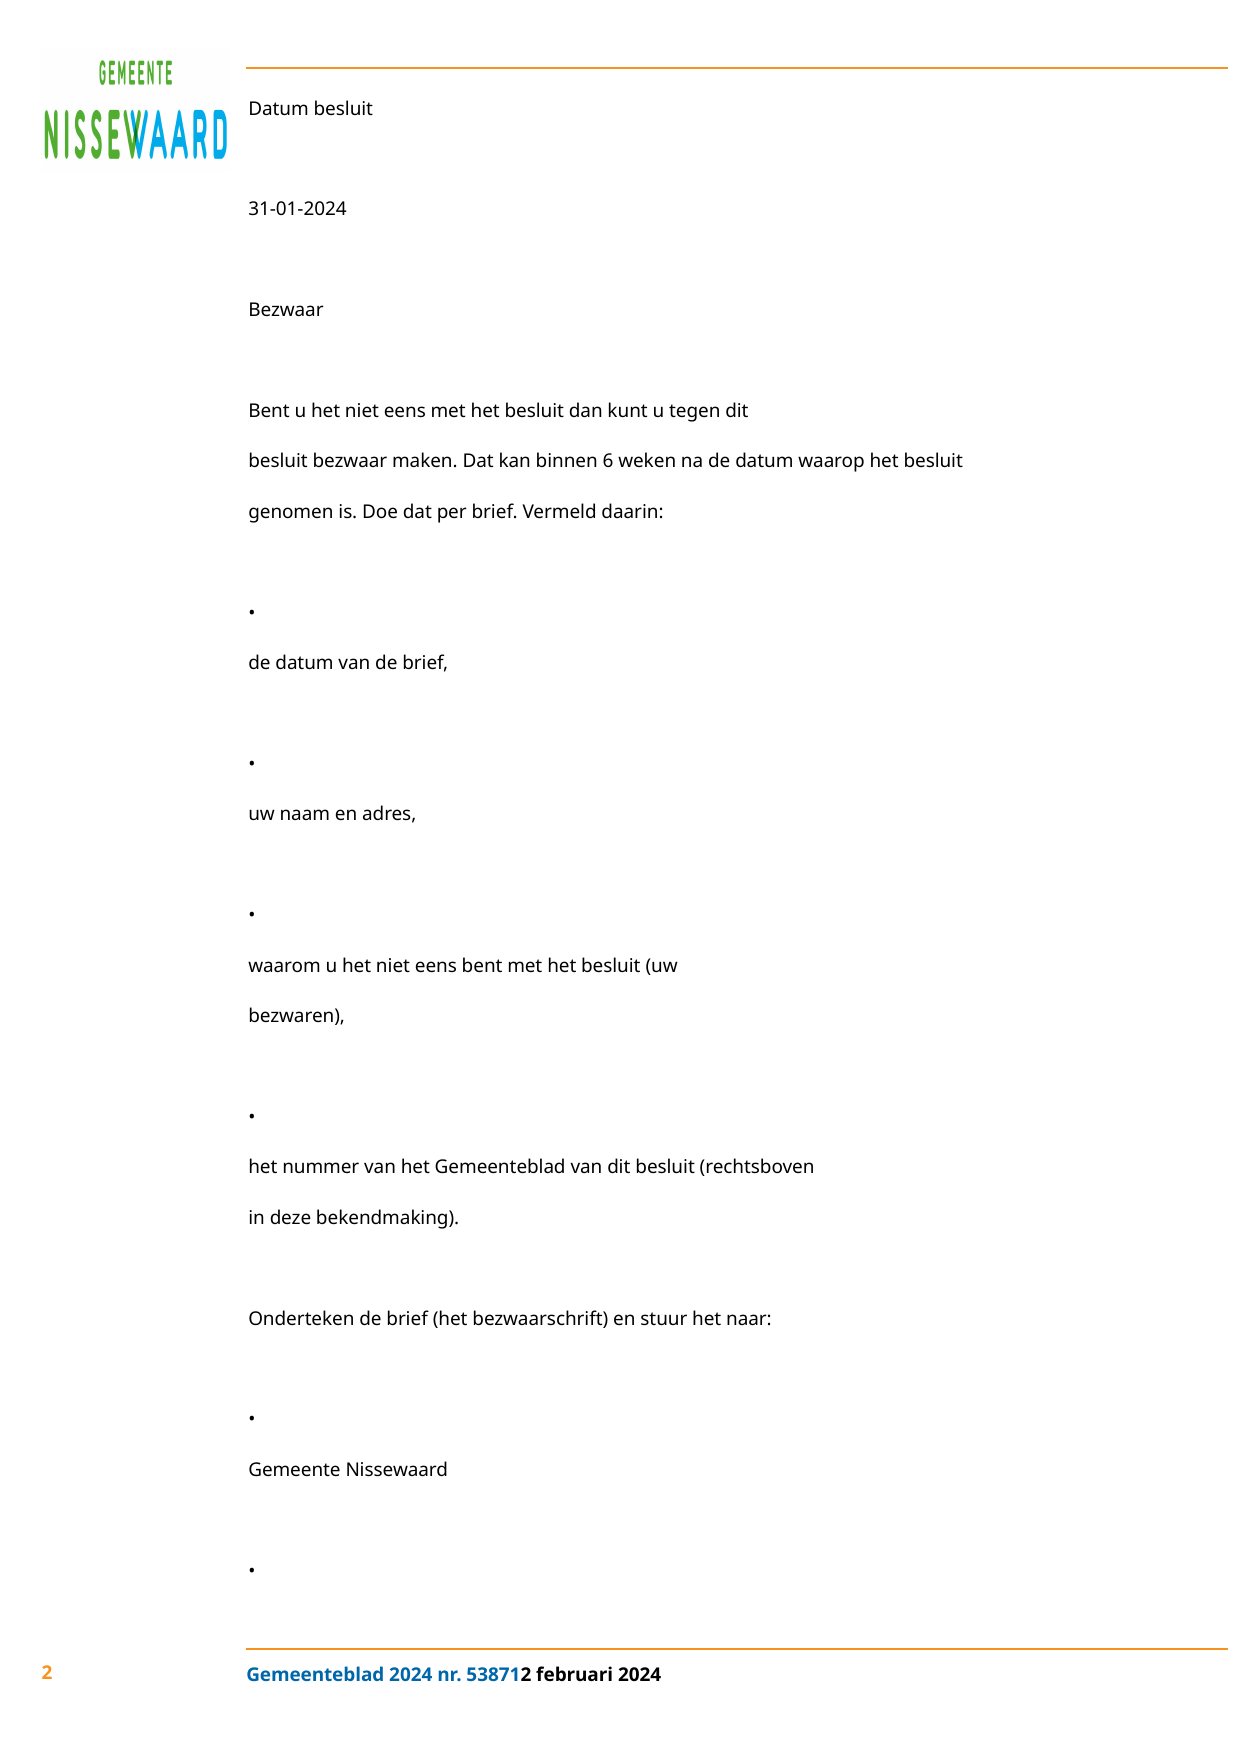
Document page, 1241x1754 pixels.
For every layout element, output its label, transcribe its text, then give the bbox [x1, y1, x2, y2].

text uw naam en adres, [248, 801, 1152, 826]
text het nummer van het Gemeenteblad van dit besluit (rechtsboven [248, 1153, 1152, 1179]
text bezwaren), [248, 1002, 1152, 1028]
text Onderteken de brief (het bezwaarschrift) en stuur het naar: [248, 1305, 1152, 1331]
text • [248, 750, 1152, 776]
picture [41, 47, 231, 172]
text in deze bekendmaking). [248, 1204, 1152, 1230]
text besluit bezwaar maken. Dat kan binnen 6 weken na de datum waarop het besluit [248, 448, 1152, 473]
text Gemeente Nissewaard [248, 1456, 1152, 1482]
text • [248, 599, 1152, 625]
text • [248, 1557, 1152, 1583]
text Datum besluit [248, 95, 1152, 121]
text de datum van de brief, [248, 649, 1152, 675]
text Bezwaar [248, 296, 1152, 322]
text • [248, 901, 1152, 927]
text 31-01-2024 [248, 196, 1152, 221]
text Bent u het niet eens met het besluit dan kunt u tegen dit [248, 397, 1152, 423]
text waarom u het niet eens bent met het besluit (uw [248, 952, 1152, 978]
text • [248, 1406, 1152, 1431]
text • [248, 1103, 1152, 1129]
text genomen is. Doe dat per brief. Vermeld daarin: [248, 498, 1152, 524]
